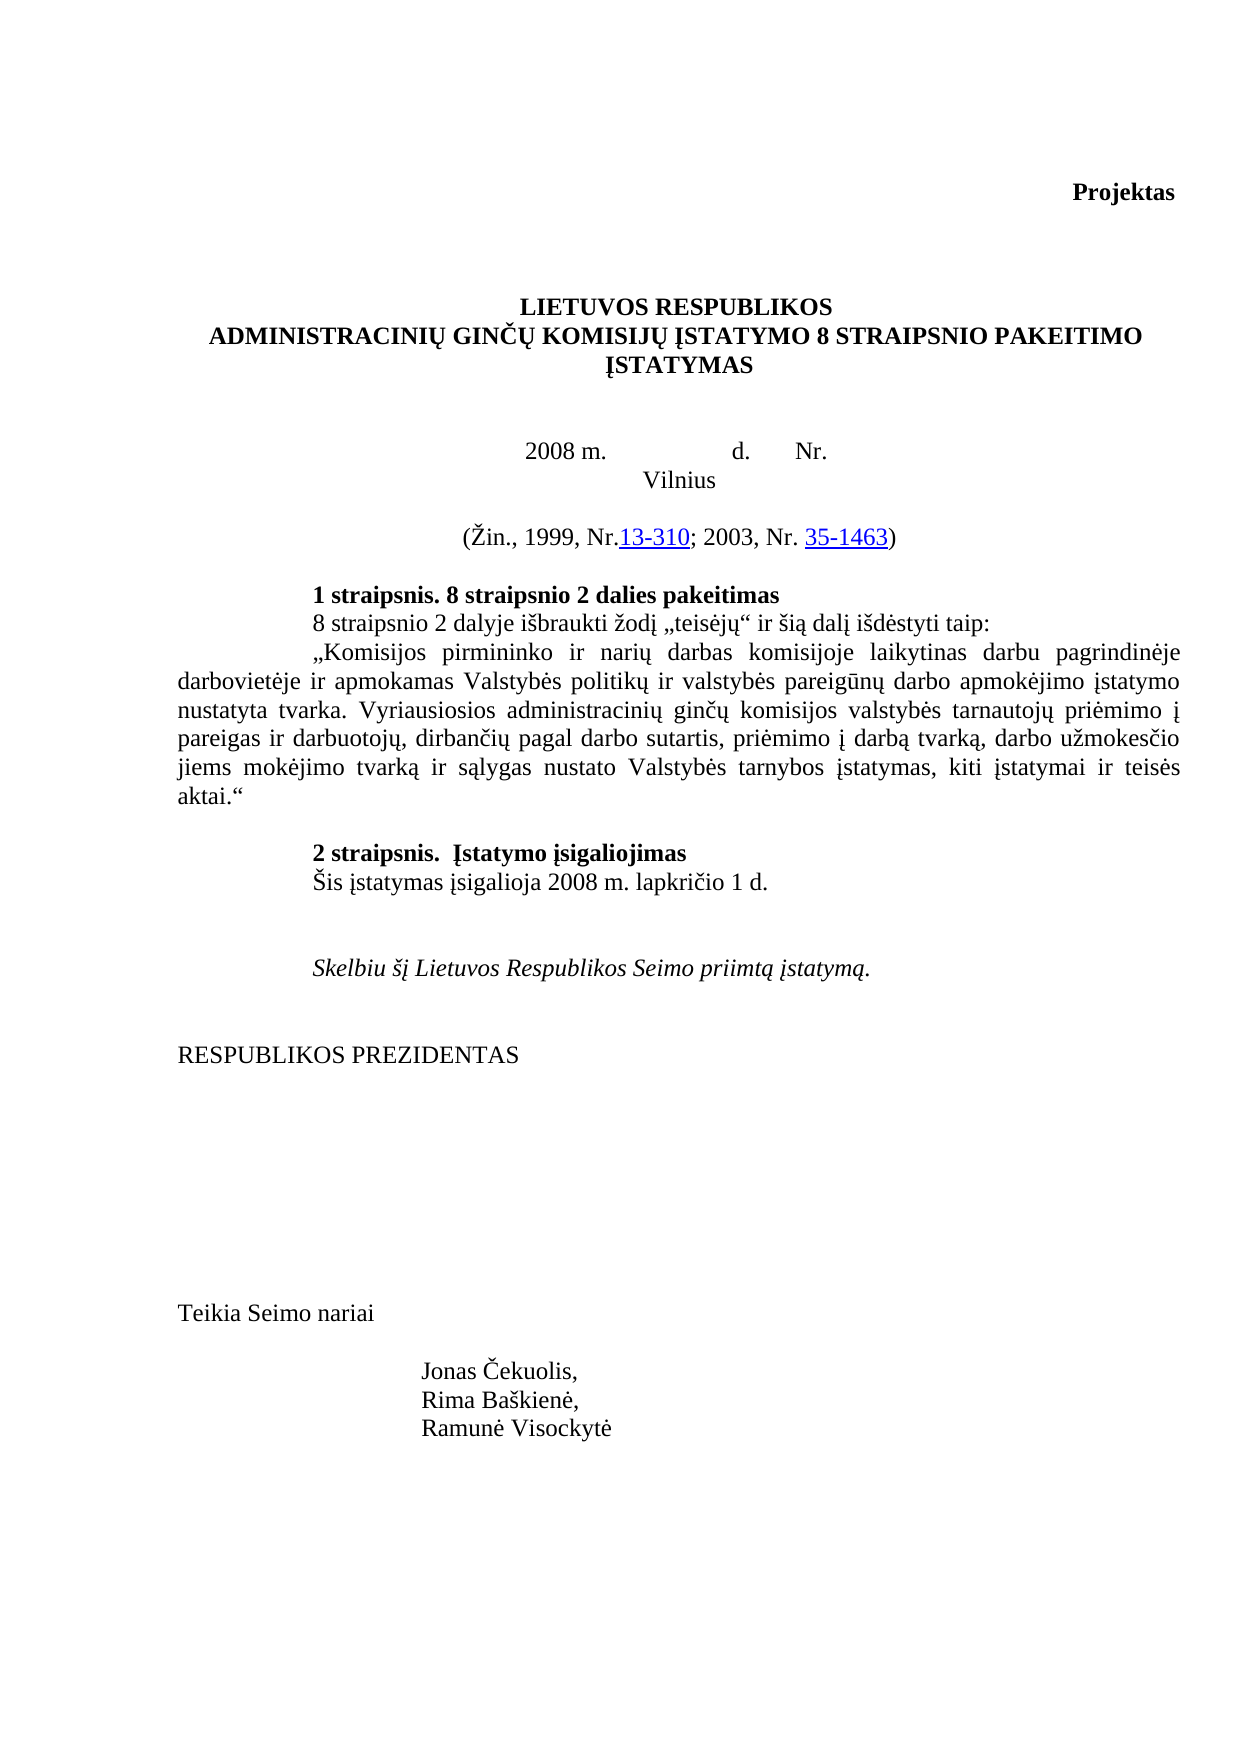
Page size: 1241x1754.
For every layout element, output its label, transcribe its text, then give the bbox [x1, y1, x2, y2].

text Projektas [177, 177, 1181, 206]
text Teikia Seimo nariai [177, 1298, 1181, 1327]
text ĮSTATYMAS [177, 350, 1181, 378]
text 2 straipsnis. Įstatymo įsigaliojimas [312, 838, 1181, 867]
text ADMINISTRACINIŲ GINČŲ KOMISIJŲ ĮSTATYMO 8 STRAIPSNIO PAKEITIMO [177, 321, 1181, 350]
text „Komisijos pirmininko ir narių darbas komisijoje laikytinas darbu pagrindinėje darbovietėje ir apmokamas Valstybės politikų ir valstybės pareigūnų darbo apmokėjimo įstatymo nustatyta tvarka. Vyriausiosios administracinių ginčų komisijos valstybės tarnautojų priėmimo į pareigas ir darbuotojų, dirbančių pagal darbo sutartis, priėmimo į darbą tvarką, darbo užmokesčio jiems mokėjimo tvarką ir sąlygas nustato Valstybės tarnybos įstatymas, kiti įstatymai ir teisės aktai.“ [177, 637, 1181, 810]
text 8 straipsnio 2 dalyje išbraukti žodį „teisėjų“ ir šią dalį išdėstyti taip: [312, 608, 1181, 637]
text Jonas Čekuolis, [421, 1356, 1181, 1385]
text Rima Baškienė, [421, 1385, 1181, 1413]
text Šis įstatymas įsigalioja 2008 m. lapkričio 1 d. [312, 867, 1181, 896]
text Skelbiu šį Lietuvos Respublikos Seimo priimtą įstatymą. [177, 953, 1181, 982]
text (Žin., 1999, Nr.13-310; 2003, Nr. 35-1463) [177, 522, 1181, 551]
text Ramunė Visockytė [421, 1413, 1181, 1442]
text RESPUBLIKOS PREZIDENTAS [177, 1040, 1181, 1068]
text Vilnius [177, 465, 1181, 493]
text 1 straipsnis. 8 straipsnio 2 dalies pakeitimas [312, 580, 1181, 608]
text 2008 m. d. Nr. [177, 436, 1181, 465]
text LIETUVOS RESPUBLIKOS [177, 292, 1181, 321]
